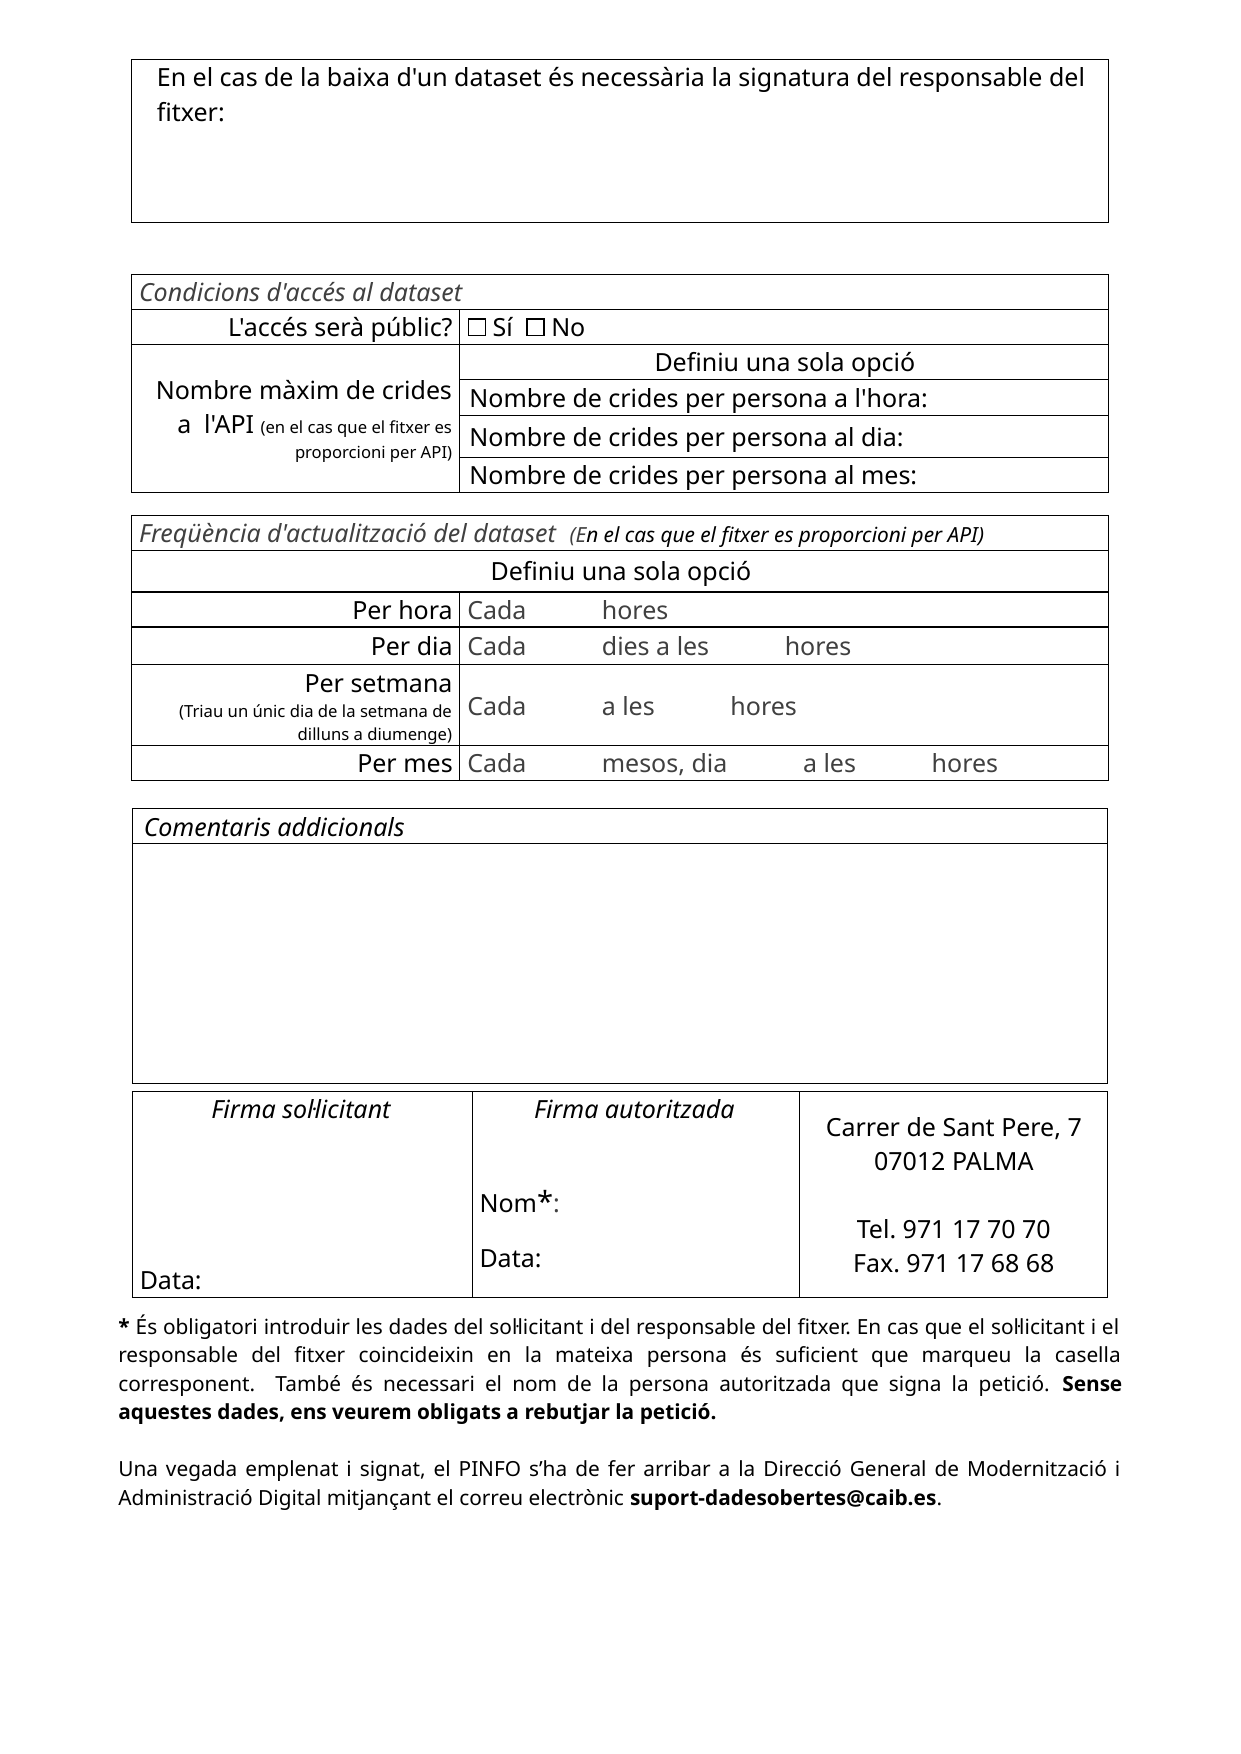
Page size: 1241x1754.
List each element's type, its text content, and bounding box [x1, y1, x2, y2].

table_cell Per setmana (Triau un únic dia de la setmana de dilluns a diumenge) [132, 665, 459, 745]
table_header Firma autoritzada Nom*: Data: [473, 1092, 799, 1297]
table_header Freqüència d'actualització del dataset (En el cas que el fitxer es proporcioni per API) [132, 516, 1108, 550]
table_cell Definiu una sola opció [132, 551, 1108, 591]
table_cell Nombre de crides per persona al dia: [460, 416, 1108, 457]
table_cell Definiu una sola opció [460, 345, 1108, 379]
table_cell Nombre de crides per persona al mes: [460, 458, 1108, 492]
text Una vegada emplenat i signat, el PINFO s’ha de fer arribar a la Direcció General de Modernització i Administració Digital mitjançant el correu electrònic suport-dadesobertes@caib.es. [118, 1454, 1122, 1511]
table_cell Per dia [132, 628, 459, 664]
table_cell [133, 844, 1107, 1083]
table_header Comentaris addicionals [133, 809, 1107, 843]
table_cell Sí No [460, 310, 1108, 344]
table_cell Cada a les hores [460, 665, 1108, 745]
table_header Condicions d'accés al dataset [132, 275, 1108, 309]
table_header Firma sol·licitant Data: [133, 1092, 472, 1297]
table_cell Nombre de crides per persona a l'hora: [460, 380, 1108, 415]
table_cell Per mes [132, 746, 459, 780]
table_header Carrer de Sant Pere, 7 07012 PALMA Tel. 971 17 70 70 Fax. 971 17 68 68 [800, 1092, 1107, 1297]
table_cell Nombre màxim de crides a l'API (en el cas que el fitxer es proporcioni per API) [132, 345, 459, 492]
table_cell En el cas de la baixa d'un dataset és necessària la signatura del responsable del fitxer: [132, 60, 1108, 222]
table_cell Cada dies a les hores [460, 628, 1108, 664]
table_cell L'accés serà públic? [132, 310, 459, 344]
table_cell Cada mesos, dia a les hores [460, 746, 1108, 780]
text * És obligatori introduir les dades del sol·licitant i del responsable del fitxer. En cas que el sol·licitant i el responsable del fitxer coincideixin en la mateixa persona és suficient que marqueu la casella corresponent. També és necessari el nom de la persona autoritzada que signa la petició. Sense aquestes dades, ens veurem obligats a rebutjar la petició. [118, 1312, 1122, 1426]
table_cell Cada hores [460, 593, 1108, 626]
table_cell Per hora [132, 593, 459, 626]
